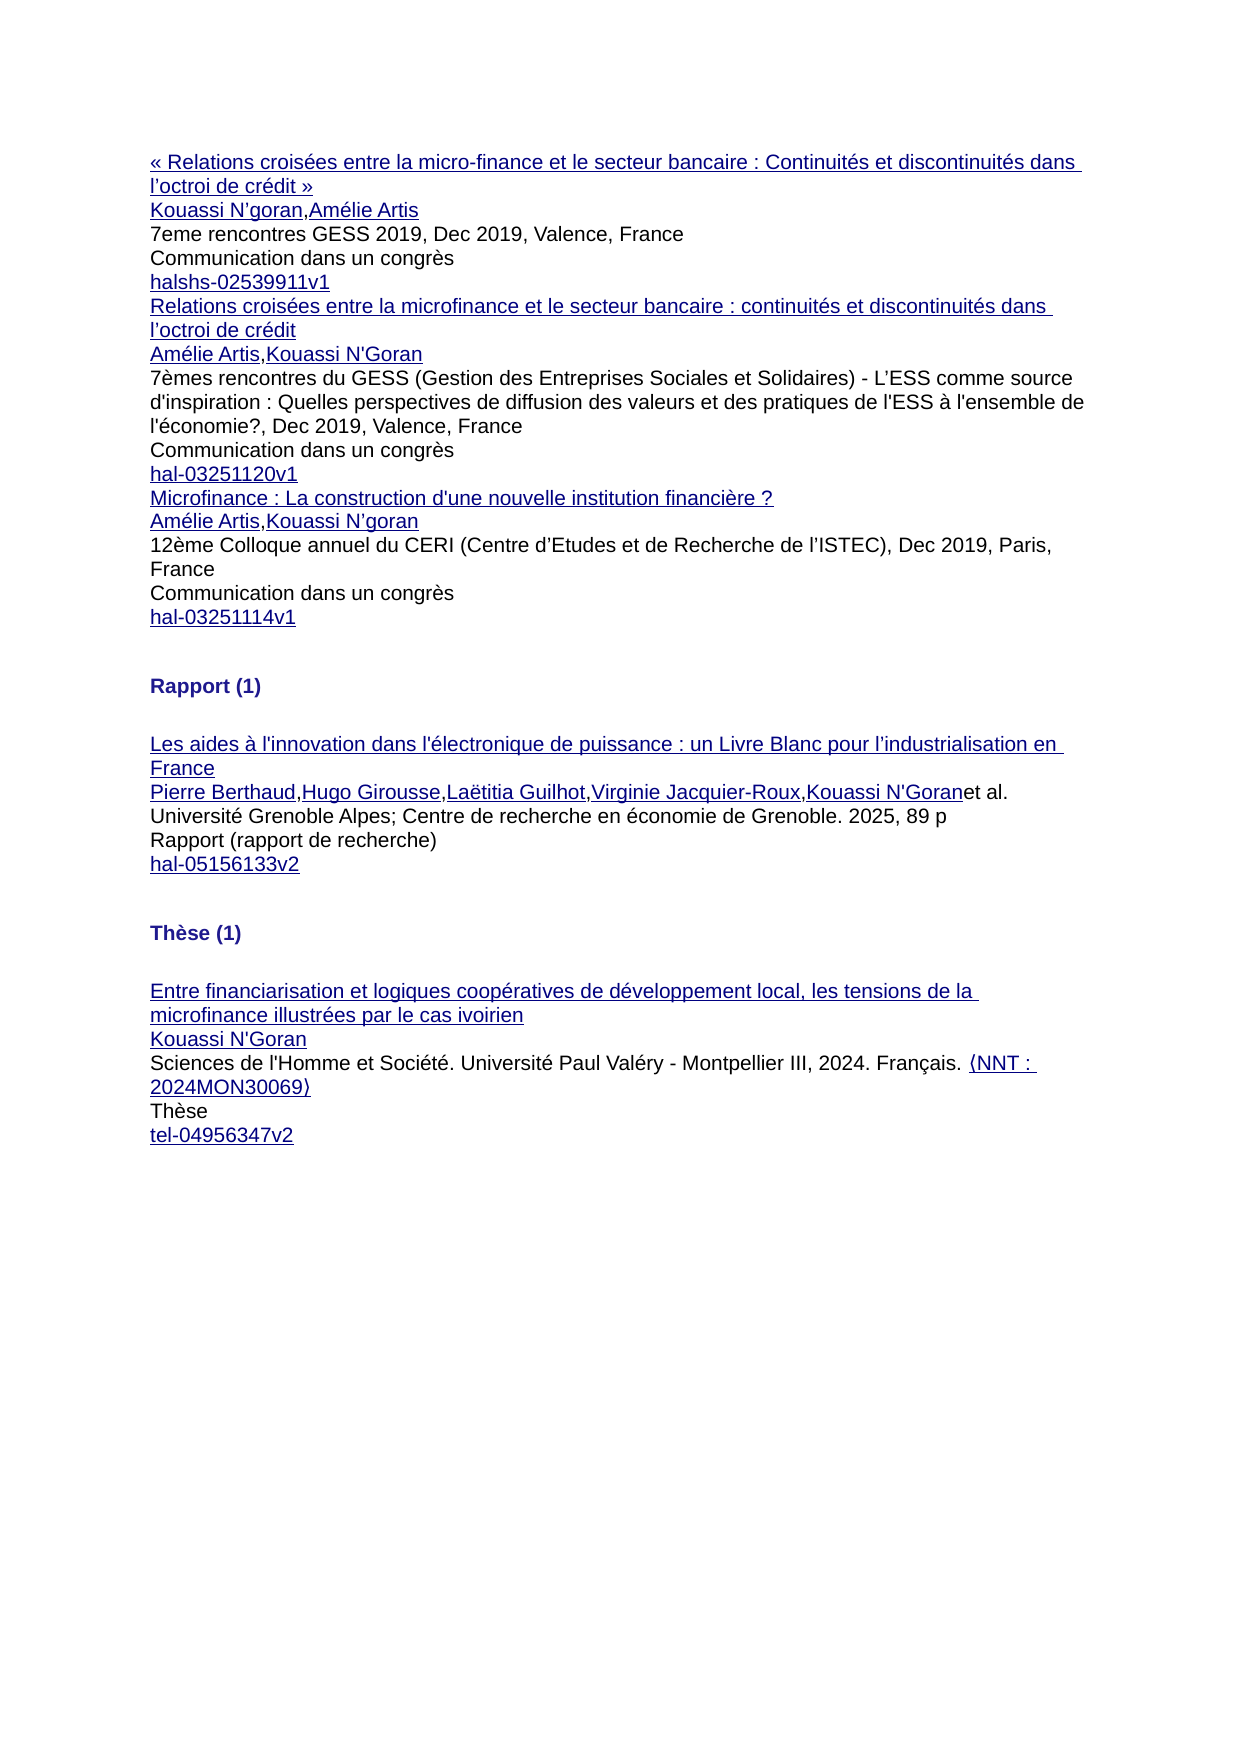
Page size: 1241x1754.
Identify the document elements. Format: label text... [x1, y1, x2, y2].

table_cell Relations croisées entre la microfinance et le secteur bancaire : continuités et discontinuités dans l’octroi de crédit Amélie Artis,Kouassi N'Goran 7èmes rencontres du GESS (Gestion des Entreprises Sociales et Solidaires) - L’ESS comme source d'inspiration : Quelles perspectives de diffusion des valeurs et des pratiques de l'ESS à l'ensemble de l'économie?, Dec 2019, Valence, France Communication dans un congrès hal-03251120v1 [150, 294, 1090, 485]
table_cell Microfinance : La construction d'une nouvelle institution financière ? Amélie Artis,Kouassi N’goran 12ème Colloque annuel du CERI (Centre d’Etudes et de Recherche de l’ISTEC), Dec 2019, Paris, France Communication dans un congrès hal-03251114v1 [150, 485, 1090, 629]
table_cell « Relations croisées entre la micro-finance et le secteur bancaire : Continuités et discontinuités dans l’octroi de crédit » Kouassi N’goran,Amélie Artis 7eme rencontres GESS 2019, Dec 2019, Valence, France Communication dans un congrès halshs-02539911v1 [150, 150, 1090, 294]
subtitle Thèse (1) [150, 921, 1090, 945]
table_header Les aides à l'innovation dans l'électronique de puissance : un Livre Blanc pour l’industrialisation en France Pierre Berthaud,Hugo Girousse,Laëtitia Guilhot,Virginie Jacquier-Roux,Kouassi N'Goranet al. Université Grenoble Alpes; Centre de recherche en économie de Grenoble. 2025, 89 p Rapport (rapport de recherche) hal-05156133v2 [150, 732, 1090, 876]
subtitle Rapport (1) [150, 674, 1090, 698]
table_header Entre financiarisation et logiques coopératives de développement local, les tensions de la microfinance illustrées par le cas ivoirien Kouassi N'Goran Sciences de l'Homme et Société. Université Paul Valéry - Montpellier III, 2024. Français. ⟨NNT : 2024MON30069⟩ Thèse tel-04956347v2 [150, 979, 1090, 1147]
